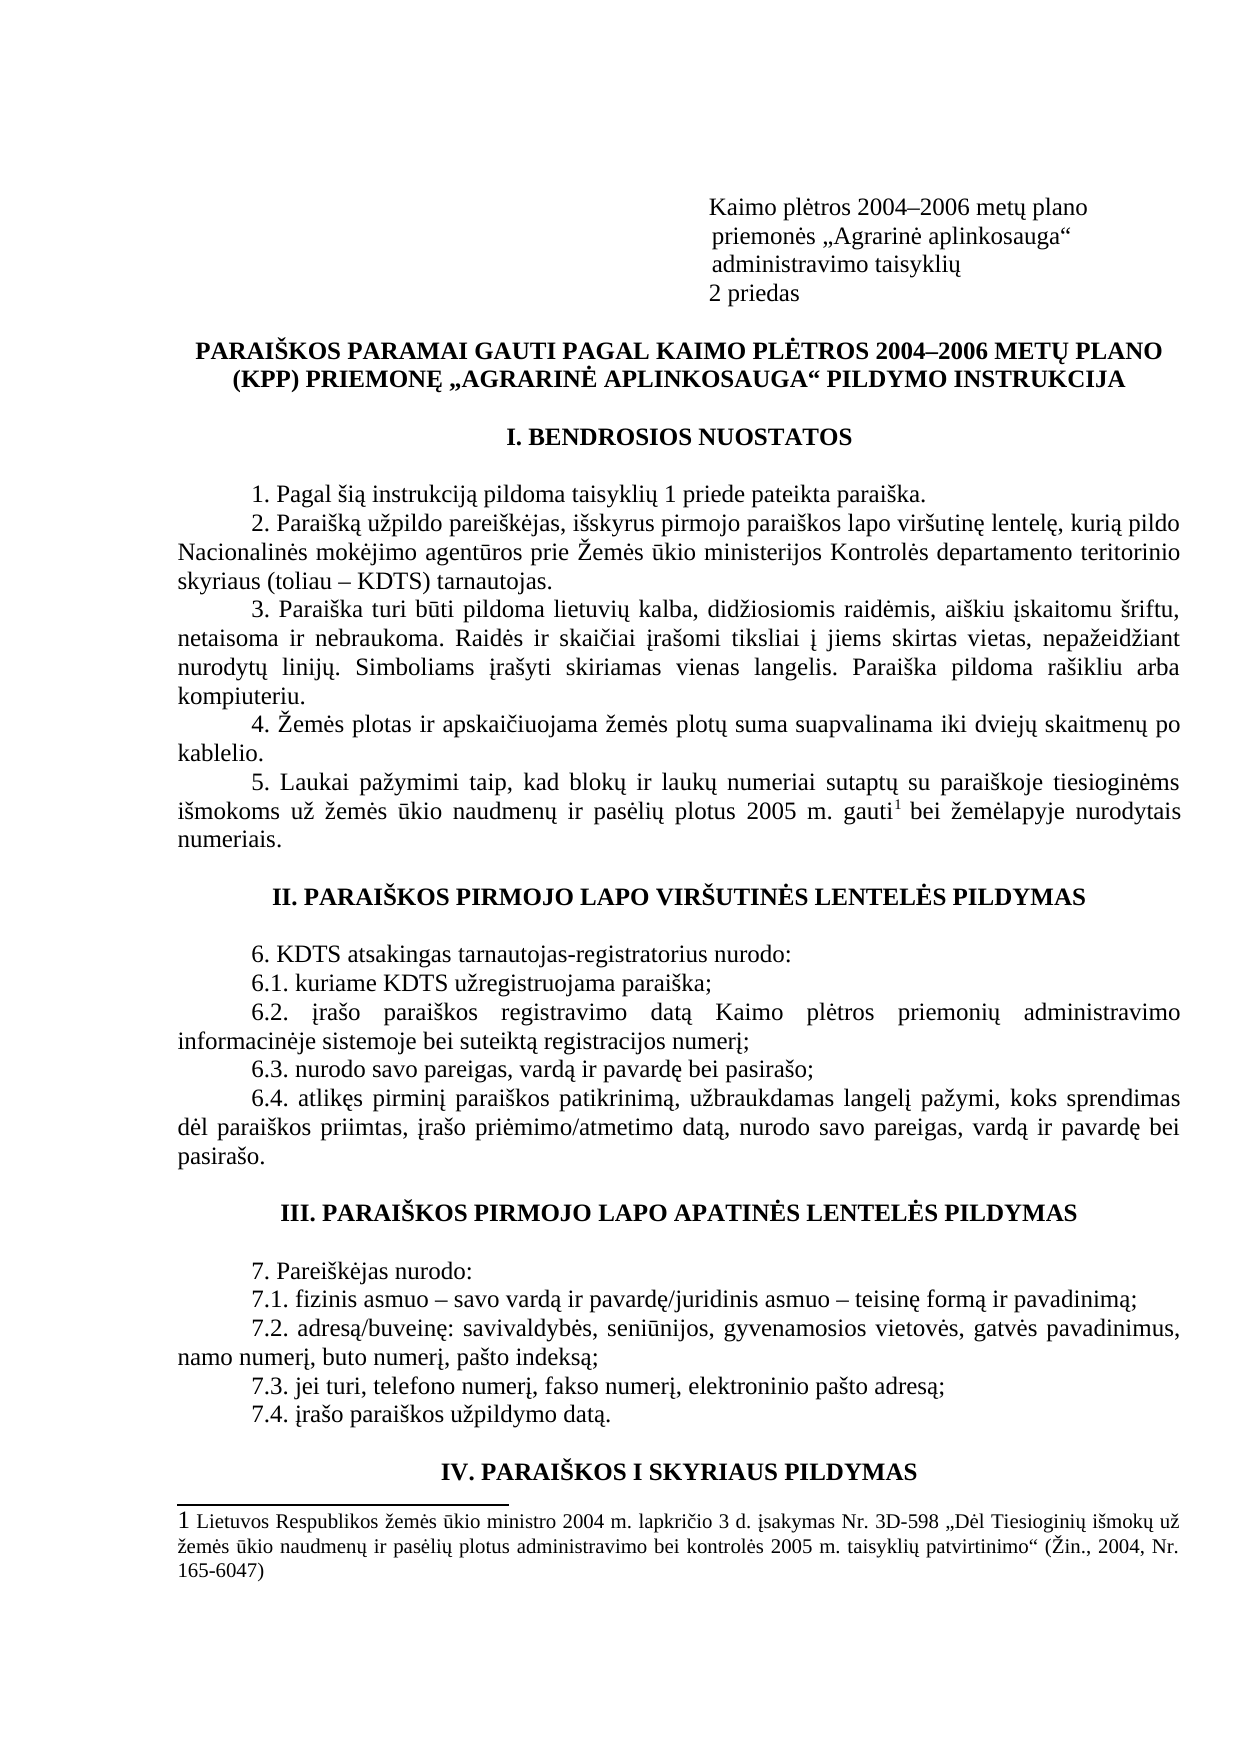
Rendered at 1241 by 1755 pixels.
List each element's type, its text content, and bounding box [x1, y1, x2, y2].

text IV. PARAIŠKOS I SKYRIAUS PILDYMAS [177, 1457, 1181, 1486]
text 1. Pagal šią instrukciją pildoma taisyklių 1 priede pateikta paraiška. [177, 479, 1181, 508]
text 6.2. įrašo paraiškos registravimo datą Kaimo plėtros priemonių administravimo informacinėje sistemoje bei suteiktą registracijos numerį; [177, 997, 1181, 1054]
text 2. Paraišką užpildo pareiškėjas, išskyrus pirmojo paraiškos lapo viršutinę lentelę, kurią pildo Nacionalinės mokėjimo agentūros prie Žemės ūkio ministerijos Kontrolės departamento teritorinio skyriaus (toliau – KDTS) tarnautojas. [177, 508, 1181, 594]
text 7.2. adresą/buveinę: savivaldybės, seniūnijos, gyvenamosios vietovės, gatvės pavadinimus, namo numerį, buto numerį, pašto indeksą; [177, 1313, 1181, 1371]
text 7.3. jei turi, telefono numerį, fakso numerį, elektroninio pašto adresą; [177, 1371, 1181, 1399]
text 5. Laukai pažymimi taip, kad blokų ir laukų numeriai sutaptų su paraiškoje tiesioginėms išmokoms už žemės ūkio naudmenų ir pasėlių plotus 2005 m. gauti bei žemėlapyje nurodytais numeriais. [177, 767, 1181, 853]
text 7. Pareiškėjas nurodo: [177, 1256, 1181, 1284]
text 6.1. kuriame KDTS užregistruojama paraiška; [177, 968, 1181, 997]
text 7.4. įrašo paraiškos užpildymo datą. [177, 1399, 1181, 1428]
text 6.4. atlikęs pirminį paraiškos patikrinimą, užbraukdamas langelį pažymi, koks sprendimas dėl paraiškos priimtas, įrašo priėmimo/atmetimo datą, nurodo savo pareigas, vardą ir pavardę bei pasirašo. [177, 1083, 1181, 1169]
text 4. Žemės plotas ir apskaičiuojama žemės plotų suma suapvalinama iki dviejų skaitmenų po kablelio. [177, 709, 1181, 767]
text 6. KDTS atsakingas tarnautojas-registratorius nurodo: [177, 939, 1181, 968]
text Kaimo plėtros 2004–2006 metų plano priemonės „Agrarinė aplinkosauga“ administravimo taisyklių [709, 192, 1181, 278]
text 3. Paraiška turi būti pildoma lietuvių kalba, didžiosiomis raidėmis, aiškiu įskaitomu šriftu, netaisoma ir nebraukoma. Raidės ir skaičiai įrašomi tiksliai į jiems skirtas vietas, nepažeidžiant nurodytų linijų. Simboliams įrašyti skiriamas vienas langelis. Paraiška pildoma rašikliu arba kompiuteriu. [177, 594, 1181, 709]
text 7.1. fizinis asmuo – savo vardą ir pavardę/juridinis asmuo – teisinę formą ir pavadinimą; [177, 1284, 1181, 1313]
text 6.3. nurodo savo pareigas, vardą ir pavardę bei pasirašo; [177, 1054, 1181, 1083]
text Lietuvos Respublikos žemės ūkio ministro 2004 m. lapkričio 3 d. įsakymas Nr. 3D-598 „Dėl Tiesioginių išmokų už žemės ūkio naudmenų ir pasėlių plotus administravimo bei kontrolės 2005 m. taisyklių patvirtinimo“ (Žin., 2004, Nr. 165-6047) [177, 1506, 1181, 1582]
text I. BENDROSIOS NUOSTATOS [177, 422, 1181, 451]
text 2 priedas [177, 278, 1181, 307]
text paraiškos paramai gauti pagal Kaimo plėtros 2004–2006 metų plano (KPP) Priemonę „AGRARINĖ APLINKOSAUGA“ Pildymo instrukcija [177, 336, 1181, 393]
text III. PARAIŠKOS PIRMOJO LAPO APATINĖS LENTELĖS PILDYMAS [177, 1198, 1181, 1227]
text II. PARAIŠKOS PIRMOJO LAPO VIRŠUTINĖS LENTELĖS PILDYMAS [177, 882, 1181, 911]
